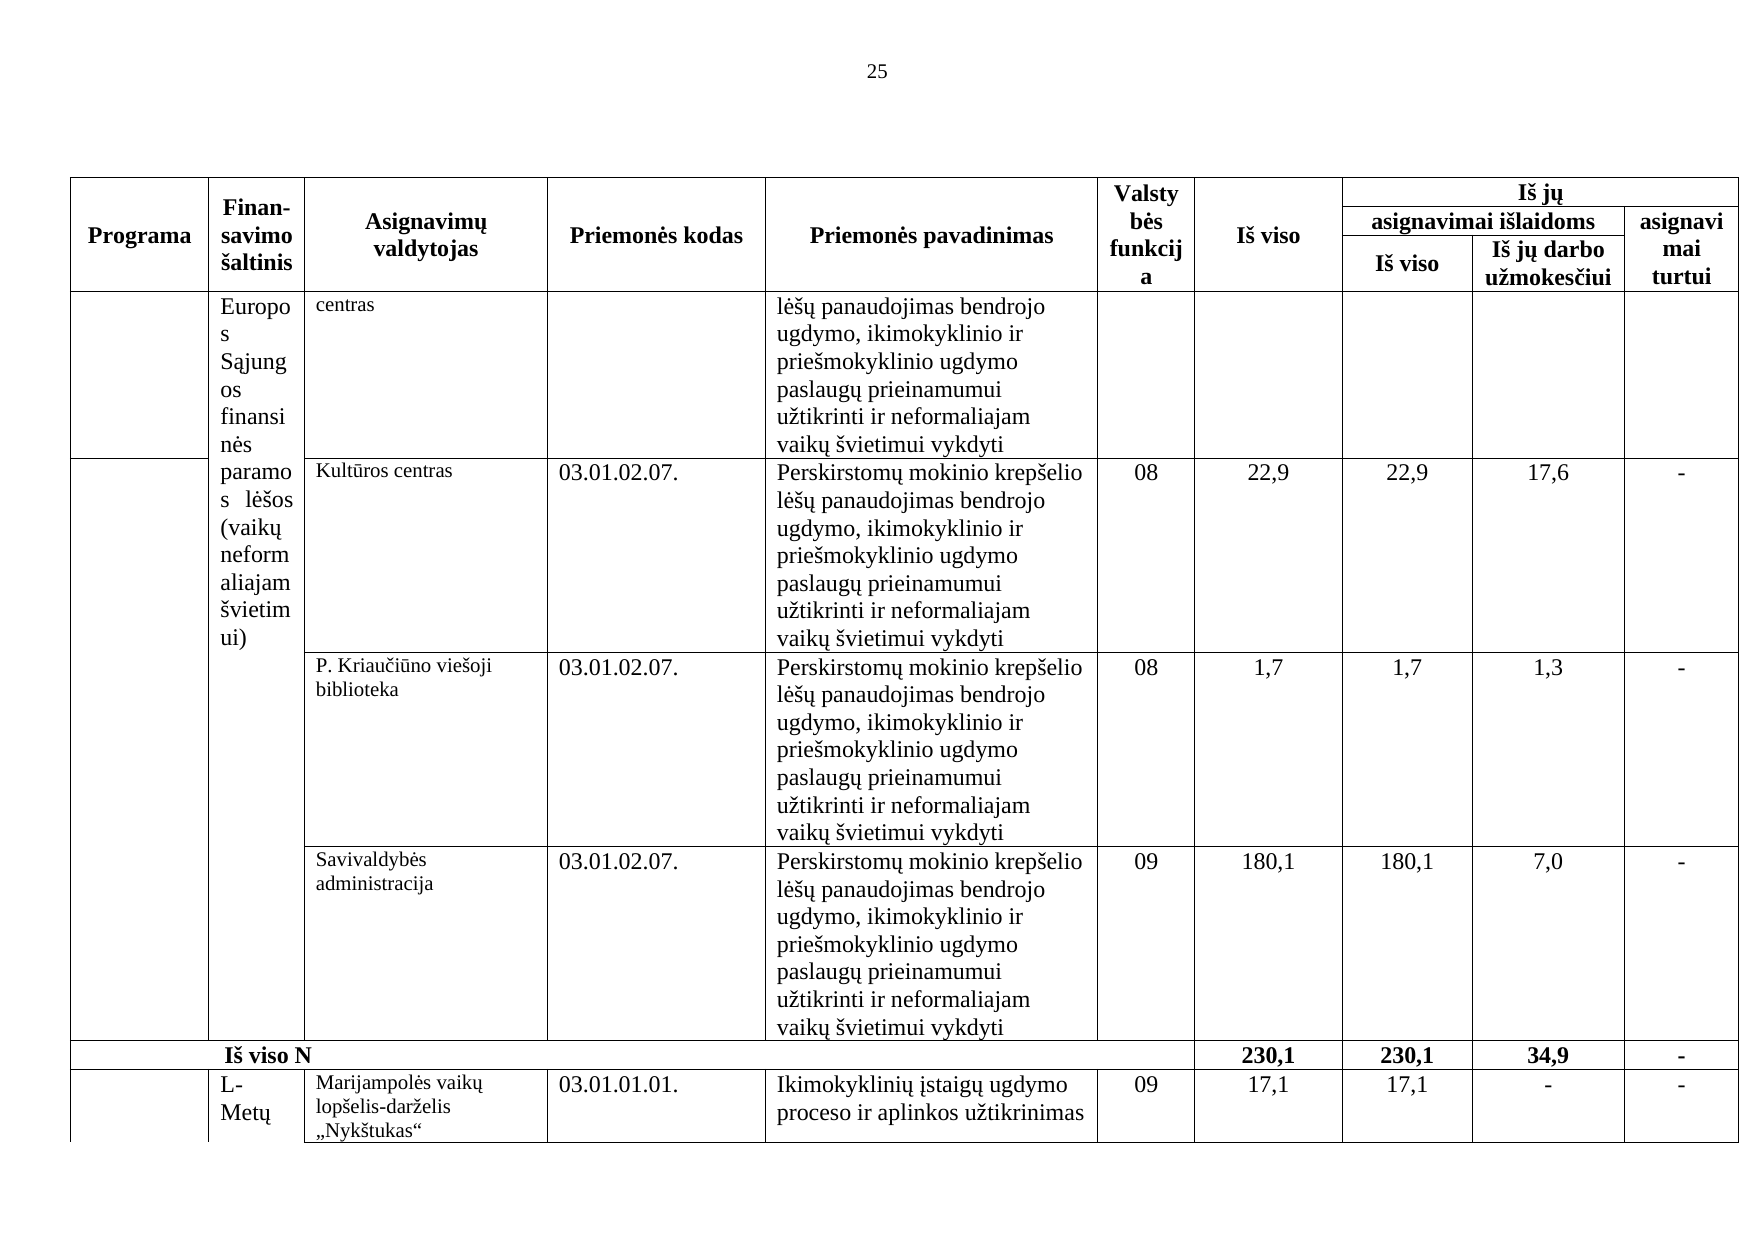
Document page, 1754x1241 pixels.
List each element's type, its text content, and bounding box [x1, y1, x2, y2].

table_cell 1,3 [1473, 653, 1624, 846]
table_cell 1,7 [1195, 653, 1342, 846]
table_cell 03.01.02.07. [548, 459, 765, 652]
table_cell 17,6 [1473, 459, 1624, 652]
table_cell 08 [1098, 459, 1194, 652]
table_header Priemonės pavadinimas [766, 178, 1097, 291]
table_cell 09 [1098, 1070, 1194, 1142]
table_cell Perskirstomų mokinio krepšelio lėšų panaudojimas bendrojo ugdymo, ikimokyklinio ir priešmokyklinio ugdymo paslaugų prieinamumui užtikrinti ir neformaliajam vaikų švietimui vykdyti [766, 459, 1097, 652]
table_cell [1473, 292, 1624, 457]
table_cell - [1625, 653, 1738, 846]
table_cell [1098, 292, 1194, 457]
table_cell - [1625, 847, 1738, 1040]
table_cell Ikimokyklinių įstaigų ugdymo proceso ir aplinkos užtikrinimas [766, 1070, 1097, 1142]
table_cell 230,1 [1343, 1041, 1472, 1069]
table_cell [71, 1070, 208, 1142]
table_cell asignavimai išlaidoms [1343, 207, 1624, 234]
table_cell Perskirstomų mokinio krepšelio lėšų panaudojimas bendrojo ugdymo, ikimokyklinio ir priešmokyklinio ugdymo paslaugų prieinamumui užtikrinti ir neformaliajam vaikų švietimui vykdyti [766, 653, 1097, 846]
table_header Iš jų [1343, 178, 1738, 206]
table_cell Savivaldybės administracija [305, 847, 547, 1040]
table_cell 22,9 [1195, 459, 1342, 652]
table_cell [548, 292, 765, 457]
table_cell [71, 292, 208, 457]
table_cell 1,7 [1343, 653, 1472, 846]
table_cell 180,1 [1195, 847, 1342, 1040]
table_cell [1343, 292, 1472, 457]
table_header Programa [71, 178, 208, 291]
table_cell Perskirstomų mokinio krepšelio lėšų panaudojimas bendrojo ugdymo, ikimokyklinio ir priešmokyklinio ugdymo paslaugų prieinamumui užtikrinti ir neformaliajam vaikų švietimui vykdyti [766, 847, 1097, 1040]
table_cell 7,0 [1473, 847, 1624, 1040]
table_cell - [1625, 1041, 1738, 1069]
table_header Iš viso [1195, 178, 1342, 291]
table_cell centras [305, 292, 547, 457]
table_cell Iš viso [1343, 236, 1472, 291]
table_cell Kultūros centras [305, 459, 547, 652]
table_cell 09 [1098, 847, 1194, 1040]
table_cell lėšų panaudojimas bendrojo ugdymo, ikimokyklinio ir priešmokyklinio ugdymo paslaugų prieinamumui užtikrinti ir neformaliajam vaikų švietimui vykdyti [766, 292, 1097, 457]
table_header Valstybės funkcija [1098, 178, 1194, 291]
table_cell 03.01.02.07. [548, 847, 765, 1040]
table_cell [71, 459, 208, 1040]
table_cell Iš jų darbo užmokesčiui [1473, 236, 1624, 291]
table_cell [1195, 292, 1342, 457]
table_cell - [1473, 1070, 1624, 1142]
table_cell 03.01.02.07. [548, 653, 765, 846]
table_cell asignavimai turtui įsigyti [1625, 207, 1738, 291]
table_cell 08 [1098, 653, 1194, 846]
table_cell - [1625, 1070, 1738, 1142]
table_cell 180,1 [1343, 847, 1472, 1040]
table_cell 17,1 [1343, 1070, 1472, 1142]
table_cell L- Metų [209, 1070, 304, 1142]
table_cell P. Kriaučiūno viešoji biblioteka [305, 653, 547, 846]
table_header Priemonės kodas [548, 178, 765, 291]
table_cell Iš viso N [71, 1041, 1194, 1069]
table_cell 34,9 [1473, 1041, 1624, 1069]
table_cell 17,1 [1195, 1070, 1342, 1142]
table_cell - [1625, 292, 1738, 457]
table_cell 22,9 [1343, 459, 1472, 652]
table_cell Europos Sąjungos finansinės paramos lėšos (vaikų neformaliajam švietimui) [209, 292, 304, 1040]
table_header Asignavimų valdytojas [305, 178, 547, 291]
table_cell Marijampolės vaikų lopšelis-darželis „Nykštukas“ [305, 1070, 547, 1142]
table_cell - [1625, 459, 1738, 652]
table_header Finan-savimo šaltinis [209, 178, 304, 291]
table_cell 03.01.01.01. [548, 1070, 765, 1142]
table_cell 230,1 [1195, 1041, 1342, 1069]
